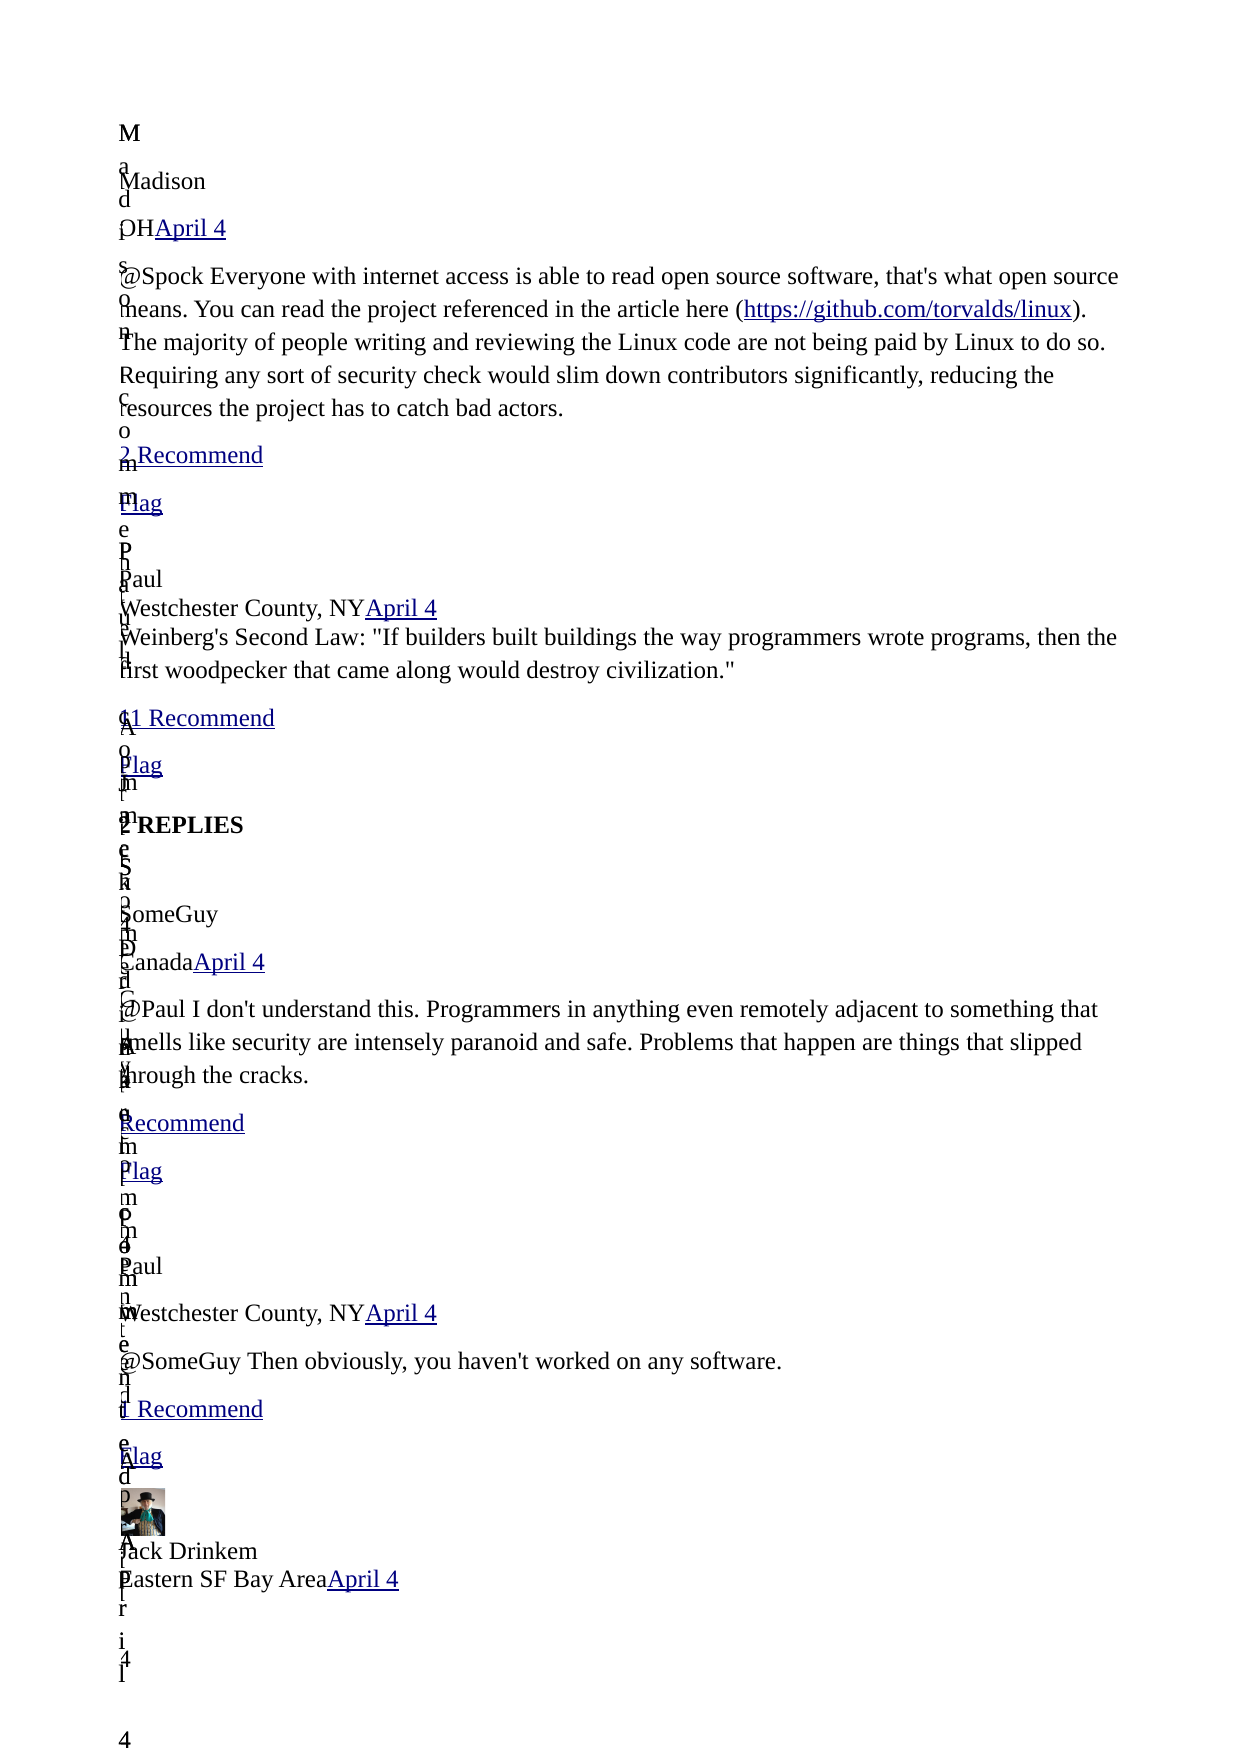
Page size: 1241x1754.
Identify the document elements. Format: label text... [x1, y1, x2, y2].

picture [121, 1488, 166, 1536]
picture [122, 1492, 127, 1501]
text P [121, 1203, 1122, 1232]
text Westchester County, NYApril 4 [122, 593, 1122, 622]
text Weinberg's Second Law: "If builders built buildings the way programmers wrote programs, then the first woodpecker that came along would destroy civilization." [121, 622, 1122, 684]
text Westchester County, NYApril 4 [121, 1298, 1122, 1327]
text S [122, 852, 1122, 880]
text Jack Drinkem [123, 1536, 1122, 1564]
text @Spock Everyone with internet access is able to read open source software, that's what open source means. You can read the project referenced in the article here (https://github.com/torvalds/linux). The majority of people writing and reviewing the Linux code are not being paid by Linux to do so. Requiring any sort of security check would slim down contributors significantly, reducing the resources the project has to catch bad actors. [121, 261, 1122, 422]
text Flag [121, 488, 1122, 517]
text M [121, 118, 1122, 147]
text 1 Recommend [121, 1394, 1122, 1422]
text Madison [121, 166, 1122, 194]
text SomeGuy [122, 899, 1122, 928]
text Flag [121, 1156, 1122, 1184]
subtitle 2 REPLIES [121, 810, 1122, 839]
text 11 Recommend [121, 703, 1122, 731]
text OHApril 4 [121, 213, 1122, 242]
text Paul [121, 1251, 1122, 1280]
text Recommend [121, 1108, 1122, 1137]
text Flag [121, 1441, 1122, 1470]
text P [121, 536, 1122, 564]
text 2 Recommend [121, 441, 1122, 469]
text @SomeGuy Then obviously, you haven't worked on any software. [121, 1346, 1122, 1375]
text @Paul I don't understand this. Programmers in anything even remotely adjacent to something that smells like security are intensely paranoid and safe. Problems that happen are things that slipped through the cracks. [121, 994, 1122, 1089]
text S [121, 867, 128, 874]
text Flag [121, 750, 1122, 779]
text CanadaApril 4 [121, 947, 1122, 976]
text Paul [121, 564, 1122, 593]
text Eastern SF Bay AreaApril 4 [121, 1564, 1122, 1593]
